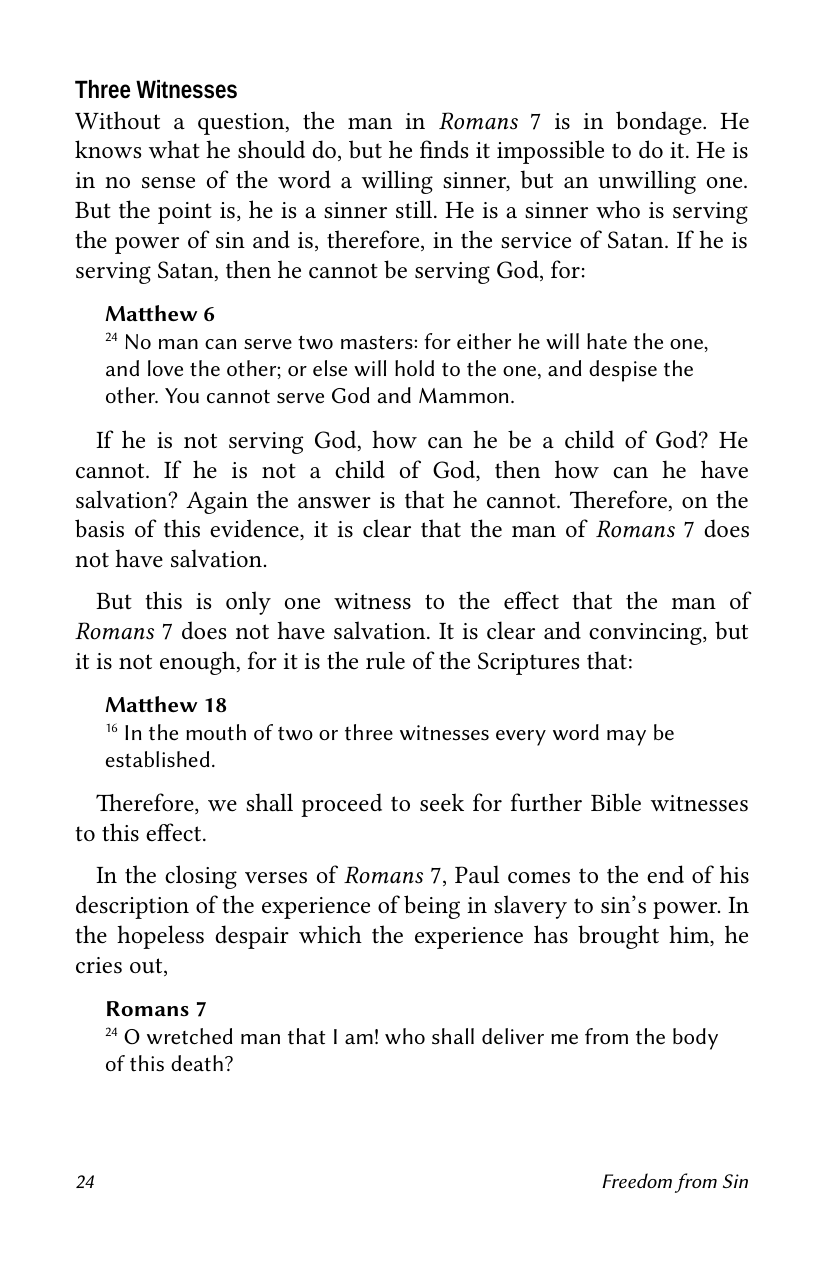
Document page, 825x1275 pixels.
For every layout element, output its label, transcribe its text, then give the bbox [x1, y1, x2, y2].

text In the closing verses of Romans 7, Paul comes to the end of his description of the experience of being in slavery to sin’s power. In the hopeless despair which the experience has brought him, he cries out, [75, 861, 750, 979]
text But this is only one witness to the effect that the man of Romans 7 does not have salvation. It is clear and convincing, but it is not enough, for it is the rule of the Scriptures that: [75, 587, 750, 676]
text Without a question, the man in Romans 7 is in bondage. He knows what he should do, but he finds it impossible to do it. He is in no sense of the word a willing sinner, but an unwilling one. But the point is, he is a sinner still. He is a sinner who is serving the power of sin and is, therefore, in the service of Satan. If he is serving Satan, then he cannot be serving God, for: [75, 107, 750, 285]
text Romans 7 [105, 996, 750, 1022]
text 24 No man can serve two masters: for either he will hate the one, and love the other; or else will hold to the one, and despise the other. You cannot serve God and Mammon. [105, 329, 720, 409]
text Matthew 6 [105, 301, 750, 327]
subtitle Three Witnesses [75, 75, 750, 104]
text Matthew 18 [105, 692, 750, 718]
text 16 In the mouth of two or three witnesses every word may be established. [105, 720, 720, 773]
text 24 O wretched man that I am! who shall deliver me from the body of this death? [105, 1023, 720, 1077]
text Therefore, we shall proceed to seek for further Bible witnesses to this effect. [75, 789, 750, 848]
text If he is not serving God, how can he be a child of God? He cannot. If he is not a child of God, then how can he have salvation? Again the answer is that he cannot. Therefore, on the basis of this evidence, it is clear that the man of Romans 7 does not have salvation. [75, 426, 750, 574]
